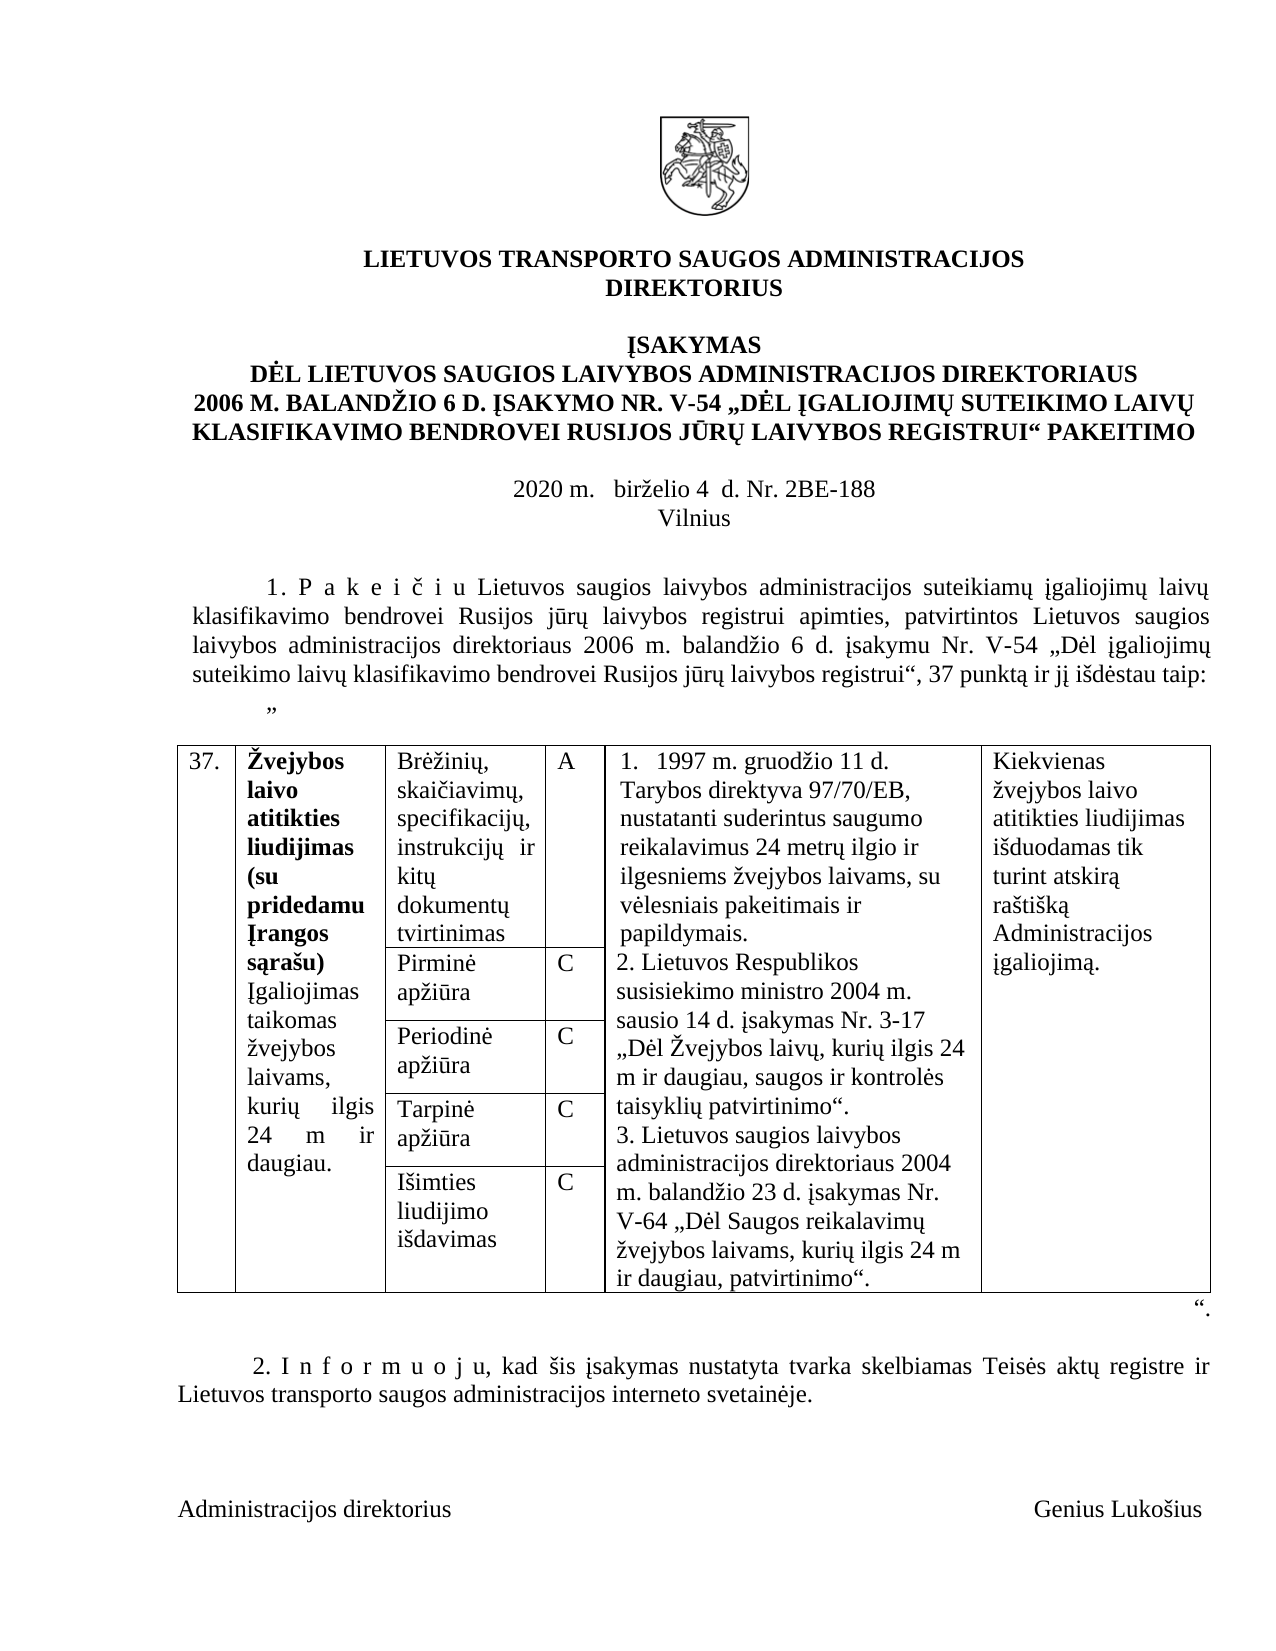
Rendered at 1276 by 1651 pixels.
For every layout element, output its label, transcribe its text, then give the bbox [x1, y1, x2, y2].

table_header Brėžinių, skaičiavimų, specifikacijų, instrukcijų ir kitų dokumentų tvirtinimas [386, 746, 545, 947]
text „ [192, 687, 1211, 716]
table_header Kiekvienas žvejybos laivo atitikties liudijimas išduodamas tik turint atskirą raštišką Administracijos įgaliojimą. [982, 746, 1210, 1292]
table_cell Išimties liudijimo išdavimas [386, 1167, 545, 1292]
text 2. I n f o r m u o j u, kad šis įsakymas nustatyta tvarka skelbiamas Teisės aktų registre ir Lietuvos transporto saugos administracijos interneto svetainėje. [177, 1351, 1211, 1408]
table_header 37. [178, 746, 235, 1292]
text Administracijos direktorius Genius Lukošius [177, 1494, 1211, 1523]
table_header Žvejybos laivo atitikties liudijimas (su pridedamu Įrangos sąrašu) Įgaliojimas taikomas žvejybos laivams, kurių ilgis 24 m ir daugiau. [236, 746, 385, 1292]
text DĖL LIETUVOS SAUGIOS LAIVYBOS ADMINISTRACIJOS DIREKTORIAUS [177, 359, 1211, 388]
text LIETUVOS TRANSPORTO SAUGOS ADMINISTRACIJOS [177, 244, 1211, 273]
text 1. P a k e i č i u Lietuvos saugios laivybos administracijos suteikiamų įgaliojimų laivų klasifikavimo bendrovei Rusijos jūrų laivybos registrui apimties, patvirtintos Lietuvos saugios laivybos administracijos direktoriaus 2006 m. balandžio 6 d. įsakymu Nr. V-54 „Dėl įgaliojimų suteikimo laivų klasifikavimo bendrovei Rusijos jūrų laivybos registrui“, 37 punktą ir jį išdėstau taip: [192, 572, 1211, 687]
text Vilnius [177, 503, 1211, 532]
table_cell Pirminė apžiūra [386, 948, 545, 1020]
table_cell C [546, 1167, 604, 1292]
text 2006 M. BALANDŽIO 6 D. ĮSAKYMO NR. V-54 „DĖL ĮGALIOJIMŲ SUTEIKIMO LAIVŲ KLASIFIKAVIMO BENDROVEI RUSIJOS JŪRŲ LAIVYBOS REGISTRUI“ PAKEITIMO [177, 388, 1211, 446]
text DIREKTORIUS [177, 273, 1211, 302]
text “. [177, 1293, 1211, 1322]
table_cell C [546, 948, 604, 1020]
table_header 1. 1997 m. gruodžio 11 d. Tarybos direktyva 97/70/EB, nustatanti suderintus saugumo reikalavimus 24 metrų ilgio ir ilgesniems žvejybos laivams, su vėlesniais pakeitimais ir papildymais. 2. Lietuvos Respublikos susisiekimo ministro 2004 m. sausio 14 d. įsakymas Nr. 3-17 „Dėl Žvejybos laivų, kurių ilgis 24 m ir daugiau, saugos ir kontrolės taisyklių patvirtinimo“. 3. Lietuvos saugios laivybos administracijos direktoriaus 2004 m. balandžio 23 d. įsakymas Nr. V-64 „Dėl Saugos reikalavimų žvejybos laivams, kurių ilgis 24 m ir daugiau, patvirtinimo“. [606, 746, 981, 1292]
text 2020 m. birželio 4 d. Nr. 2BE-188 [177, 474, 1211, 503]
table_cell C [546, 1094, 604, 1166]
table_cell Tarpinė apžiūra [386, 1094, 545, 1166]
table_cell Periodinė apžiūra [386, 1021, 545, 1093]
table_header A [546, 746, 604, 947]
table_cell C [546, 1021, 604, 1093]
text ĮSAKYMAS [177, 331, 1211, 359]
